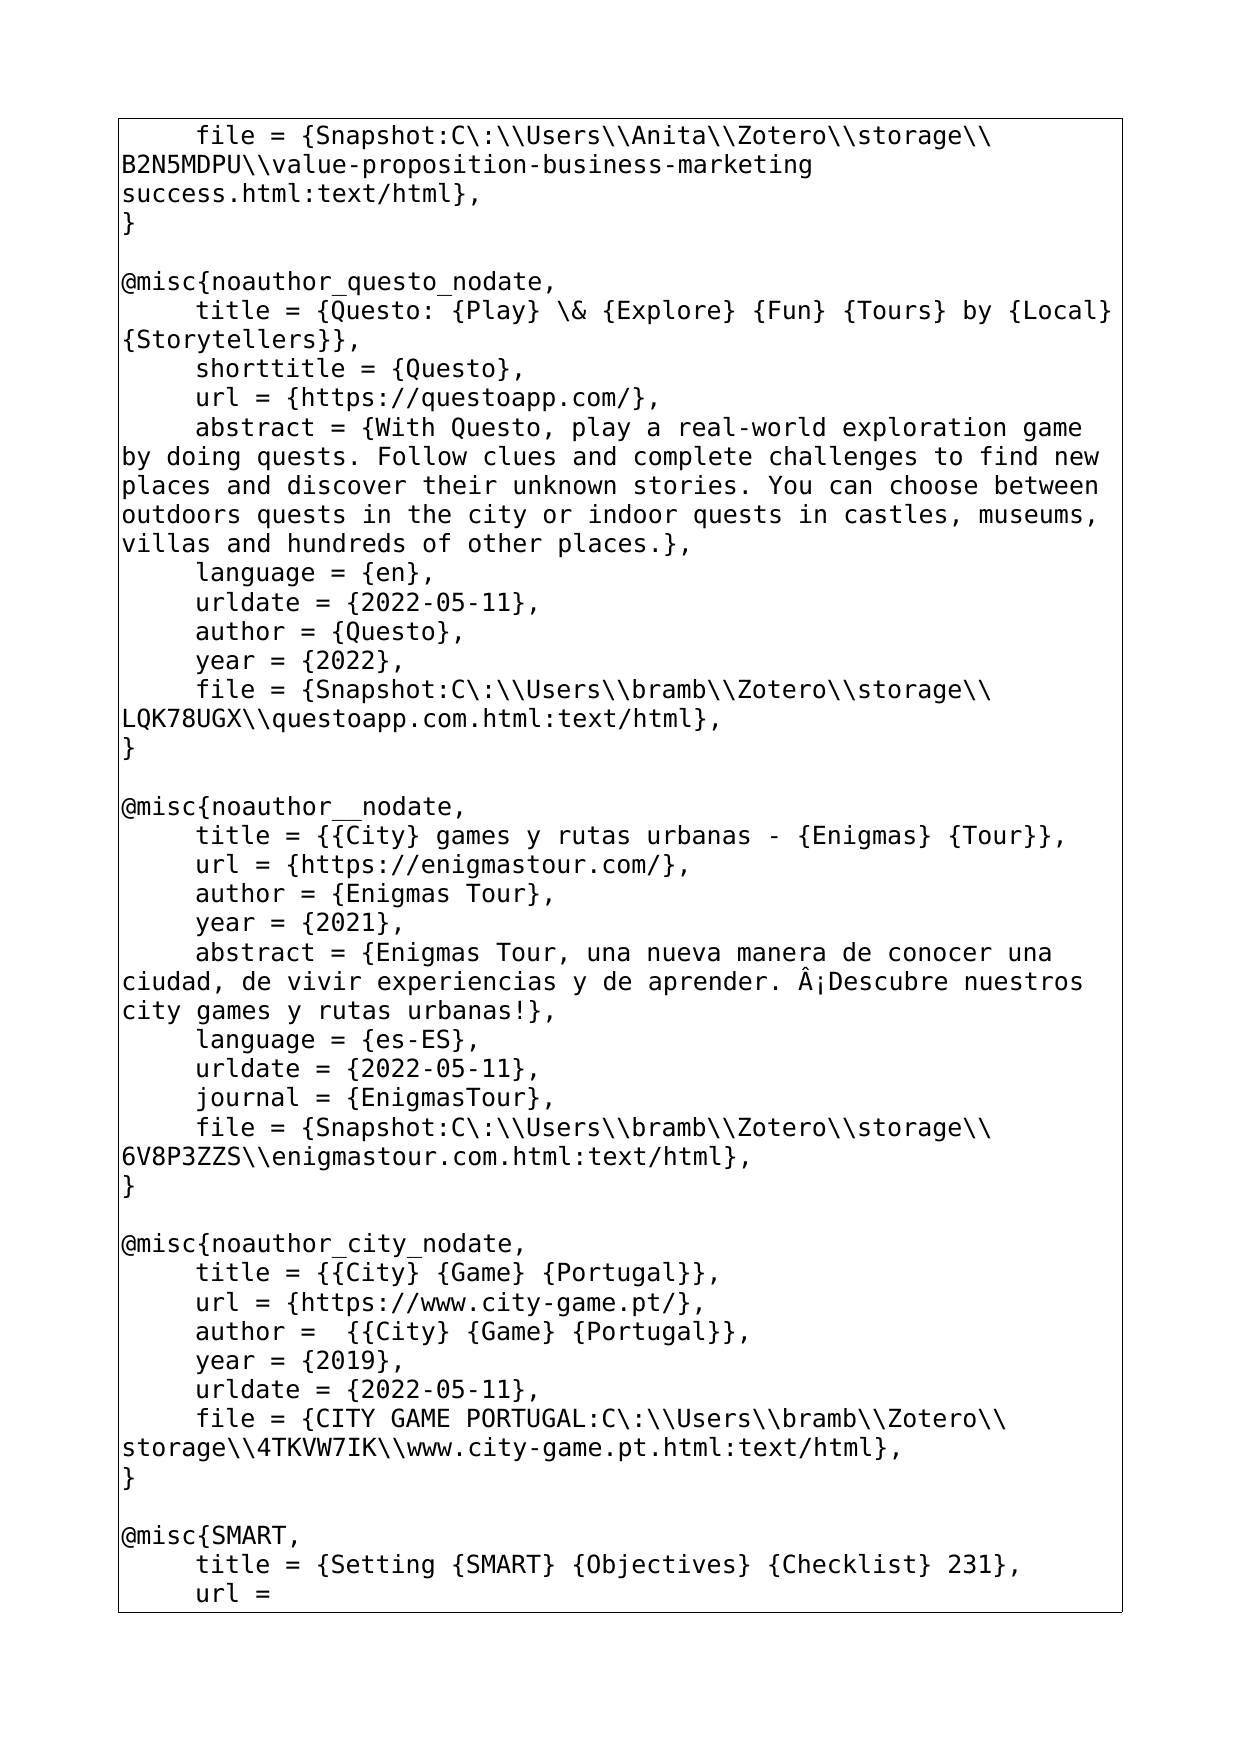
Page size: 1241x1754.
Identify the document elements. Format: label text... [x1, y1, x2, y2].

table_header file = {Snapshot:C\:\\Users\\Anita\\Zotero\\storage\\B2N5MDPU\\value-proposition-business-marketing success.html:text/html}, } @misc{noauthor_questo_nodate, title = {Questo: {Play} \& {Explore} {Fun} {Tours} by {Local} {Storytellers}}, shorttitle = {Questo}, url = {https://questoapp.com/}, abstract = {With Questo, play a real-world exploration game by doing quests. Follow clues and complete challenges to find new places and discover their unknown stories. You can choose between outdoors quests in the city or indoor quests in castles, museums, villas and hundreds of other places.}, language = {en}, urldate = {2022-05-11}, author = {Questo}, year = {2022}, file = {Snapshot:C\:\\Users\\bramb\\Zotero\\storage\\LQK78UGX\\questoapp.com.html:text/html}, } @misc{noauthor__nodate, title = {{City} games y rutas urbanas - {Enigmas} {Tour}}, url = {https://enigmastour.com/}, author = {Enigmas Tour}, year = {2021}, abstract = {Enigmas Tour, una nueva manera de conocer una ciudad, de vivir experiencias y de aprender. Â¡Descubre nuestros city games y rutas urbanas!}, language = {es-ES}, urldate = {2022-05-11}, journal = {EnigmasTour}, file = {Snapshot:C\:\\Users\\bramb\\Zotero\\storage\\6V8P3ZZS\\enigmastour.com.html:text/html}, } @misc{noauthor_city_nodate, title = {{City} {Game} {Portugal}}, url = {https://www.city-game.pt/}, author = {{City} {Game} {Portugal}}, year = {2019}, urldate = {2022-05-11}, file = {CITY GAME PORTUGAL:C\:\\Users\\bramb\\Zotero\\storage\\4TKVW7IK\\www.city-game.pt.html:text/html}, } @misc{SMART, title = {Setting {SMART} {Objectives} {Checklist} 231}, url = [119, 119, 1122, 1612]
